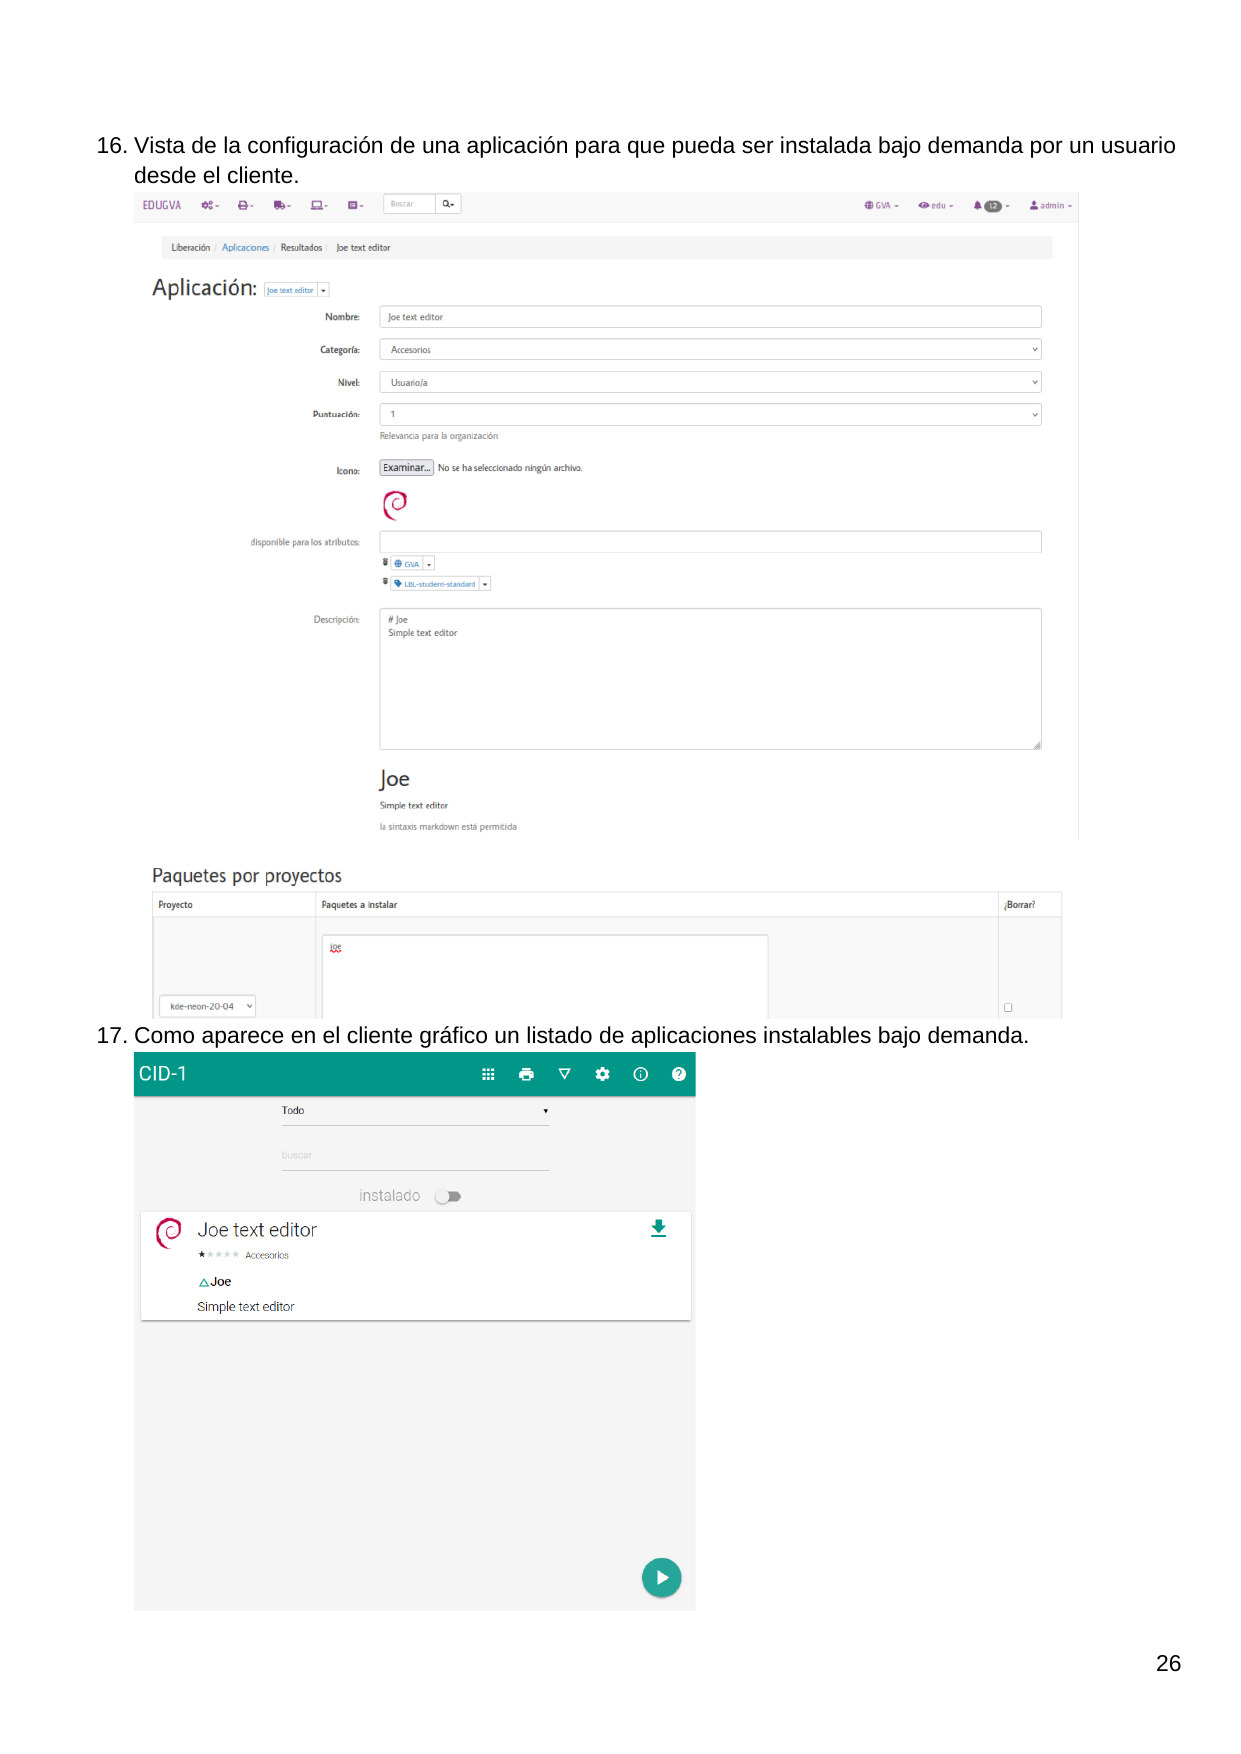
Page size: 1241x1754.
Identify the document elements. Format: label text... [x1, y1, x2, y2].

picture [133, 192, 1079, 1019]
list Vista de la configuración de una aplicación para que pueda ser instalada bajo demanda por un usuario desde el cliente. [96, 132, 1181, 188]
list Como aparece en el cliente gráfico un listado de aplicaciones instalables bajo demanda. [96, 1022, 1181, 1048]
picture [133, 1052, 696, 1611]
